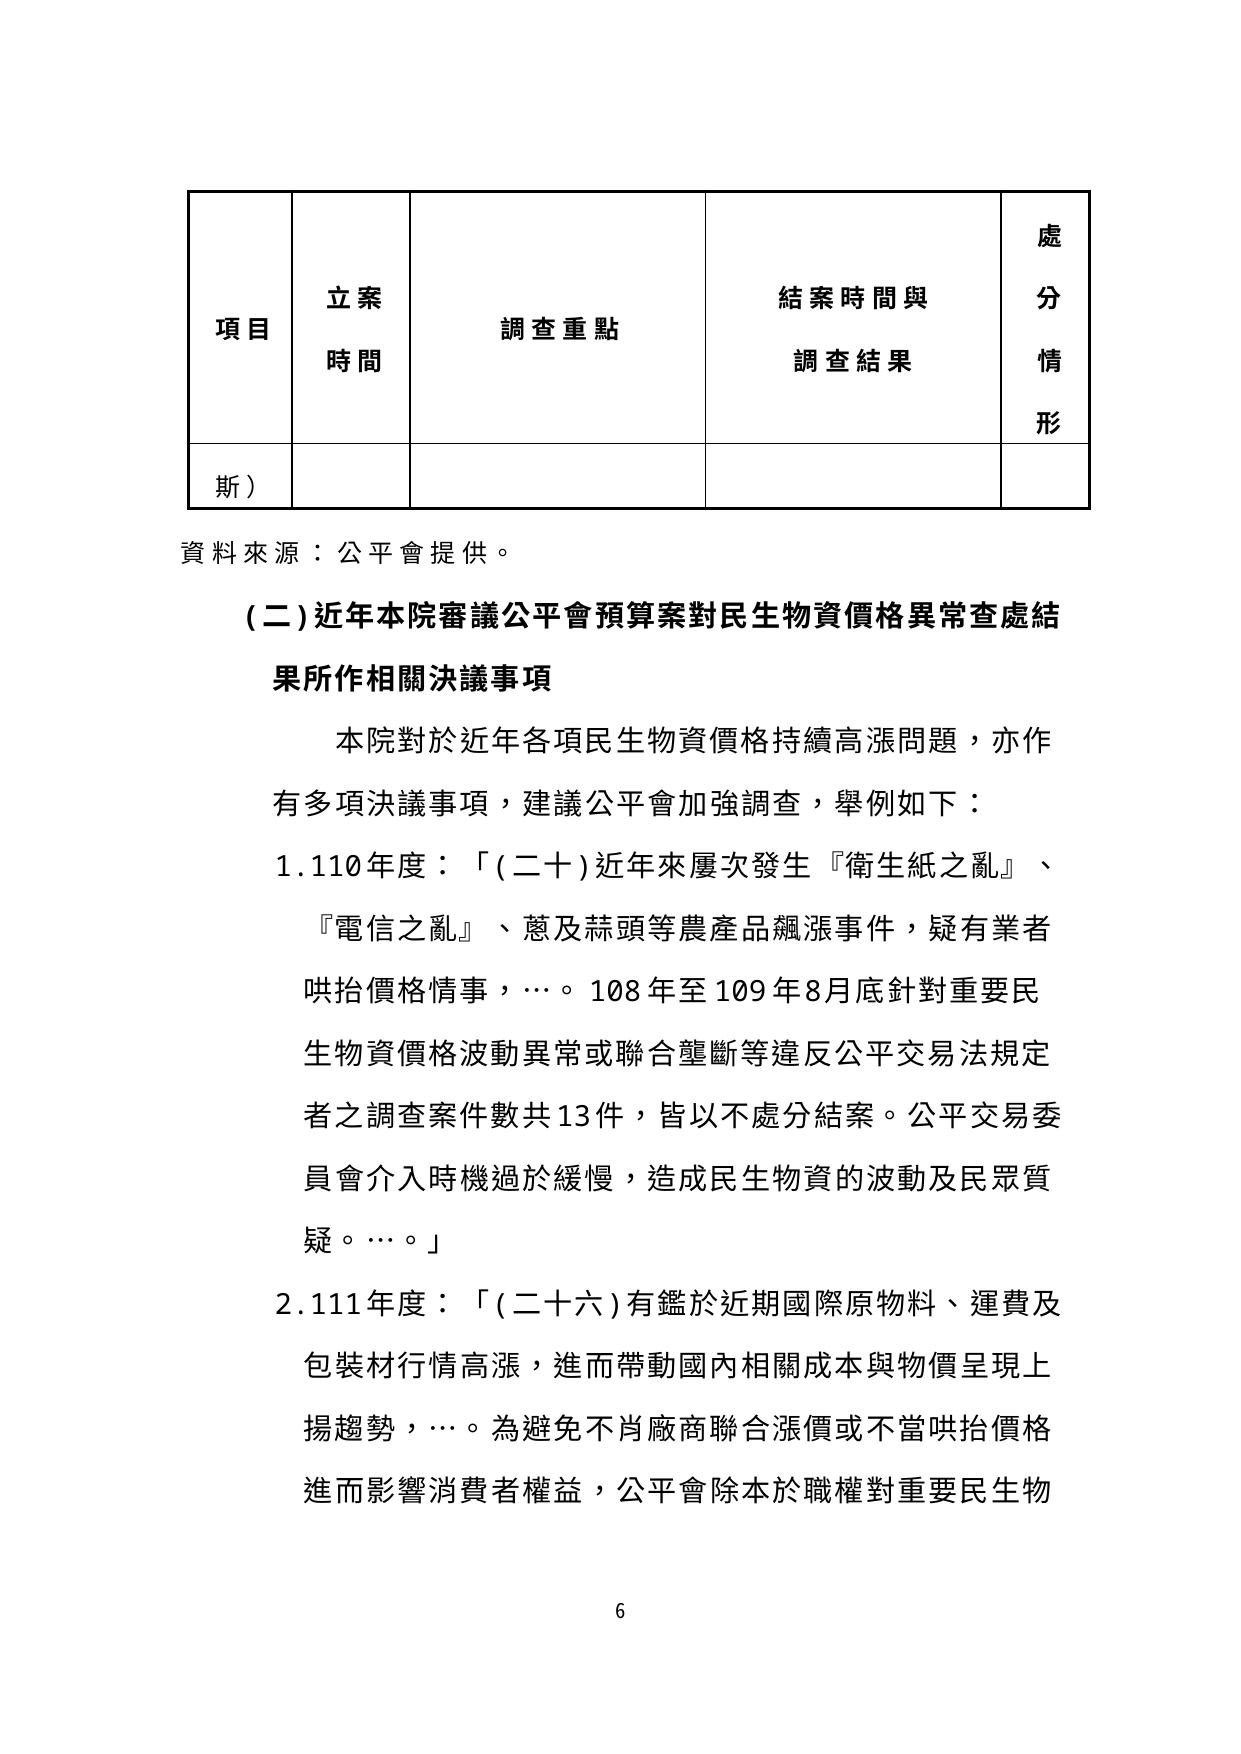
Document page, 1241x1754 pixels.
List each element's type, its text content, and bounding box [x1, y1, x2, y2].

table_cell 斯） [190, 444, 291, 507]
table_header 調查重點 [411, 193, 705, 443]
table_header 項目 [190, 193, 291, 443]
table_cell [411, 444, 705, 507]
text 1.110年度：「(二十)近年來屢次發生『衛生紙之亂』、『電信之亂』、蔥及蒜頭等農產品飆漲事件，疑有業者哄抬價格情事，…。108年至109年8月底針對重要民生物資價格波動異常或聯合壟斷等違反公平交易法規定者之調查案件數共13件，皆以不處分結案。公平交易委員會介入時機過於緩慢，造成民生物資的波動及民眾質疑。…。」 [266, 822, 1063, 1260]
table_cell [706, 444, 1000, 507]
table_cell [1002, 444, 1088, 507]
text 2.111年度：「(二十六)有鑑於近期國際原物料、運費及包裝材行情高漲，進而帶動國內相關成本與物價呈現上揚趨勢，…。為避免不肖廠商聯合漲價或不當哄抬價格進而影響消費者權益，公平會除本於職權對重要民生物 [266, 1260, 1063, 1510]
table_header 處分 情形 [1002, 193, 1088, 443]
text 資料來源：公平會提供。 [177, 510, 1063, 572]
text (二)近年本院審議公平會預算案對民生物資價格異常查處結果所作相關決議事項 [236, 572, 1063, 697]
table_header 立案 時間 [293, 193, 409, 443]
text 本院對於近年各項民生物資價格持續高漲問題，亦作有多項決議事項，建議公平會加強調查，舉例如下： [266, 697, 1063, 822]
table_header 結案時間與 調查結果 [706, 193, 1000, 443]
table_cell [293, 444, 409, 507]
